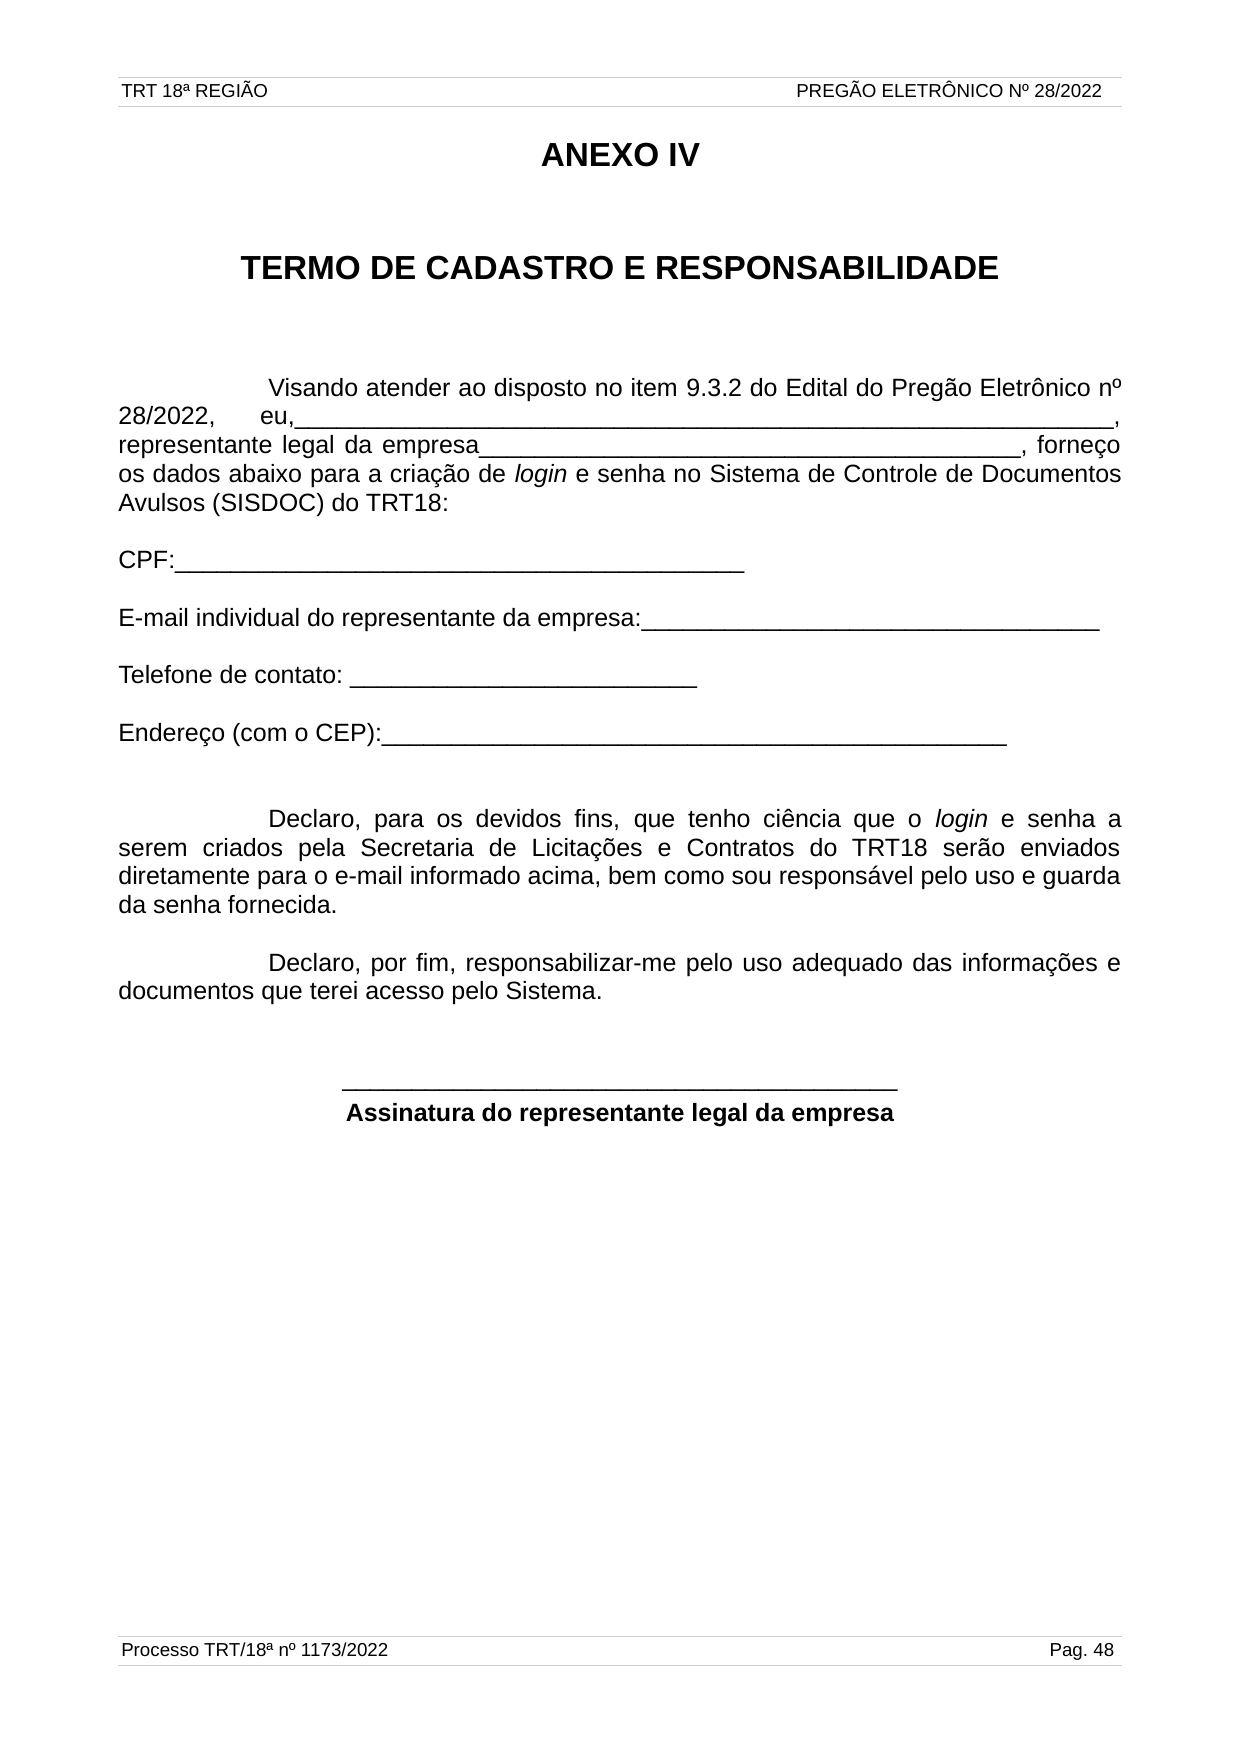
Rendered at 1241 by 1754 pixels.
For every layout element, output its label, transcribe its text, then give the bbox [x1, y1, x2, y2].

text Assinatura do representante legal da empresa [118, 1091, 1122, 1127]
text ________________________________________ [118, 1062, 1122, 1091]
text TERMO DE CADASTRO E RESPONSABILIDADE [118, 248, 1122, 286]
text Declaro, para os devidos fins, que tenho ciência que o login e senha a serem criados pela Secretaria de Licitações e Contratos do TRT18 serão enviados diretamente para o e-mail informado acima, bem como sou responsável pelo uso e guarda da senha fornecida. [118, 804, 1122, 919]
text Declaro, por fim, responsabilizar-me pelo uso adequado das informações e documentos que terei acesso pelo Sistema. [118, 947, 1122, 1005]
text Endereço (com o CEP):_____________________________________________ [118, 717, 1122, 746]
text Visando atender ao disposto no item 9.3.2 do Edital do Pregão Eletrônico nº 28/2022, eu,___________________________________________________________, representante legal da empresa_______________________________________, forneço os dados abaixo para a criação de login e senha no Sistema de Controle de Documentos Avulsos (SISDOC) do TRT18: [118, 372, 1122, 516]
text Telefone de contato: _________________________ [118, 660, 1122, 689]
text CPF:_________________________________________ [118, 545, 1122, 574]
text ANEXO IV [118, 136, 1122, 174]
text E-mail individual do representante da empresa:_________________________________ [118, 602, 1122, 631]
